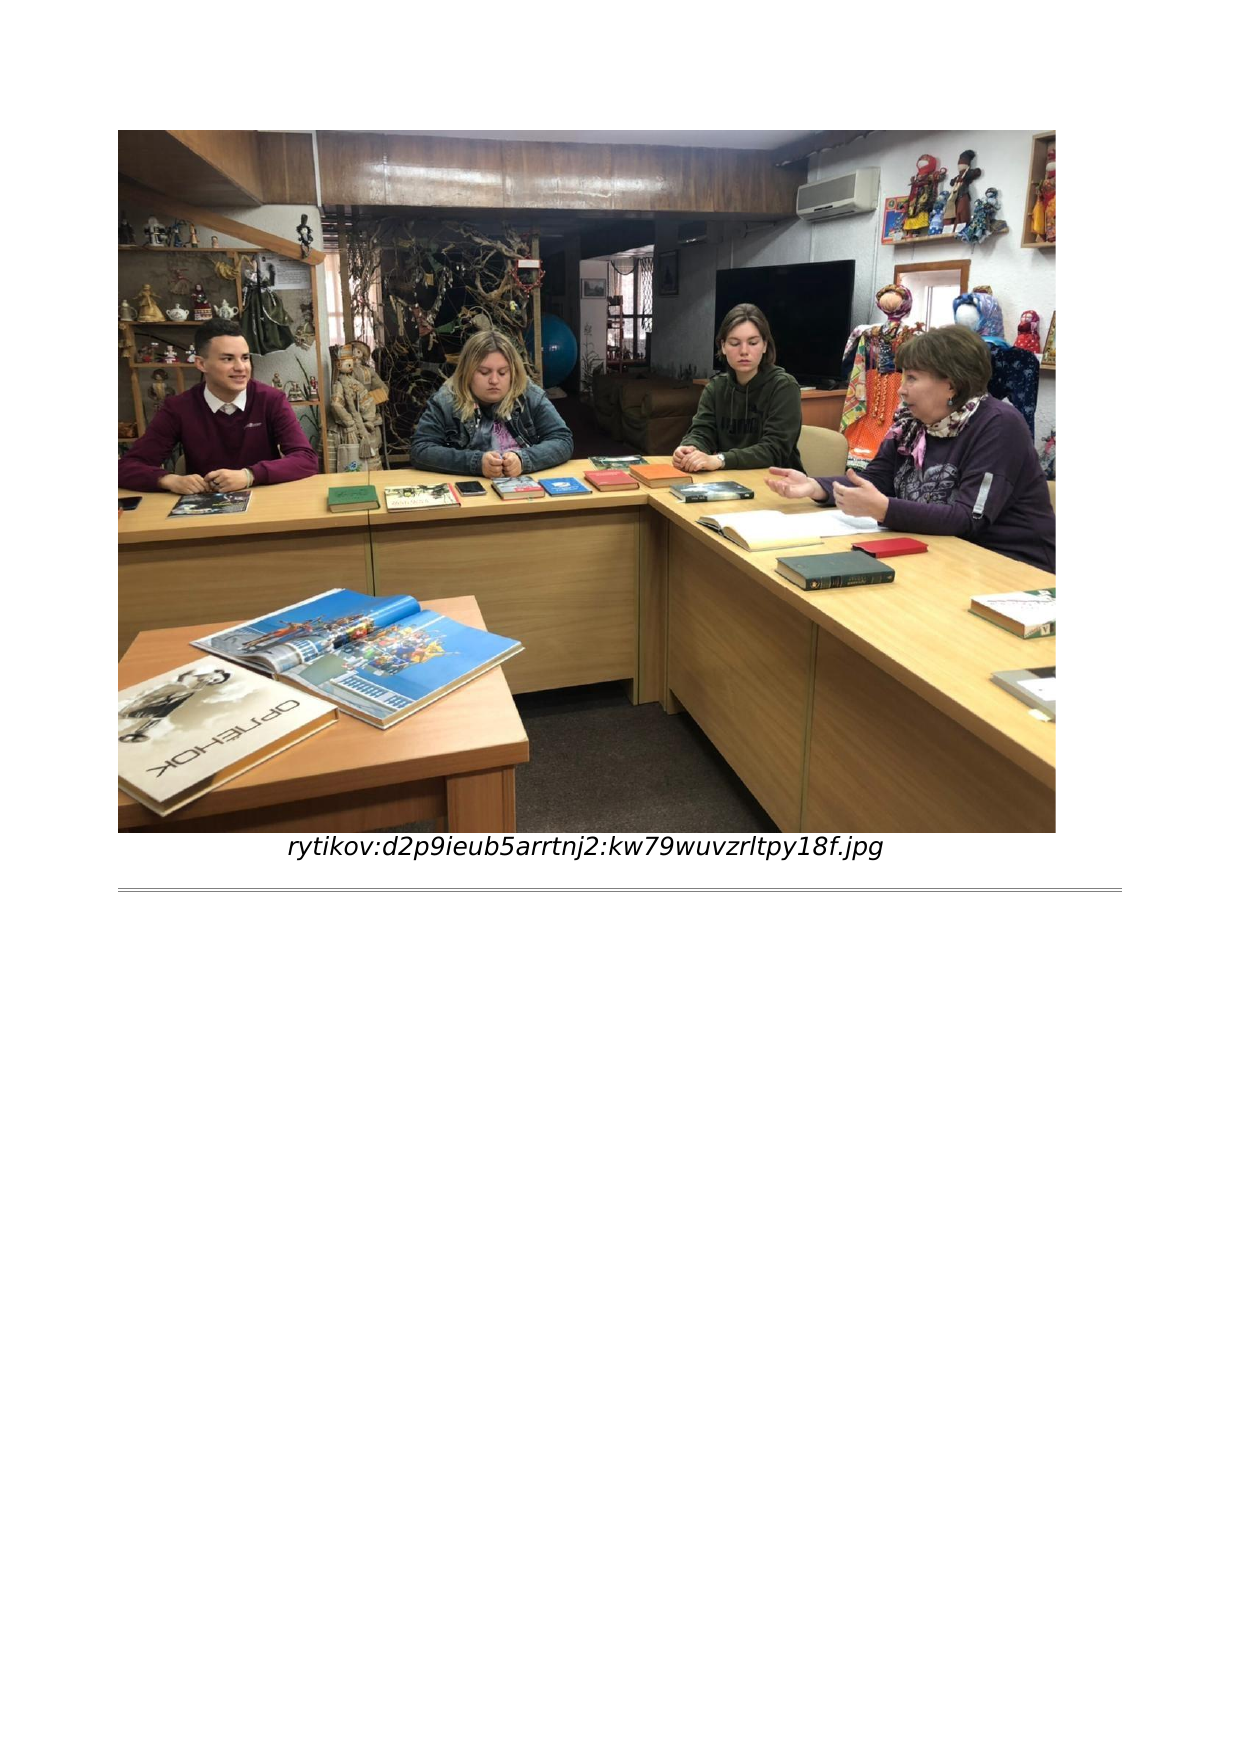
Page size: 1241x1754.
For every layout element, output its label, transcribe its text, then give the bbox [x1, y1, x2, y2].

text rytikov:d2p9ieub5arrtnj2:kw79wuvzrltpy18f.jpg [118, 833, 1056, 861]
picture [118, 130, 1056, 833]
